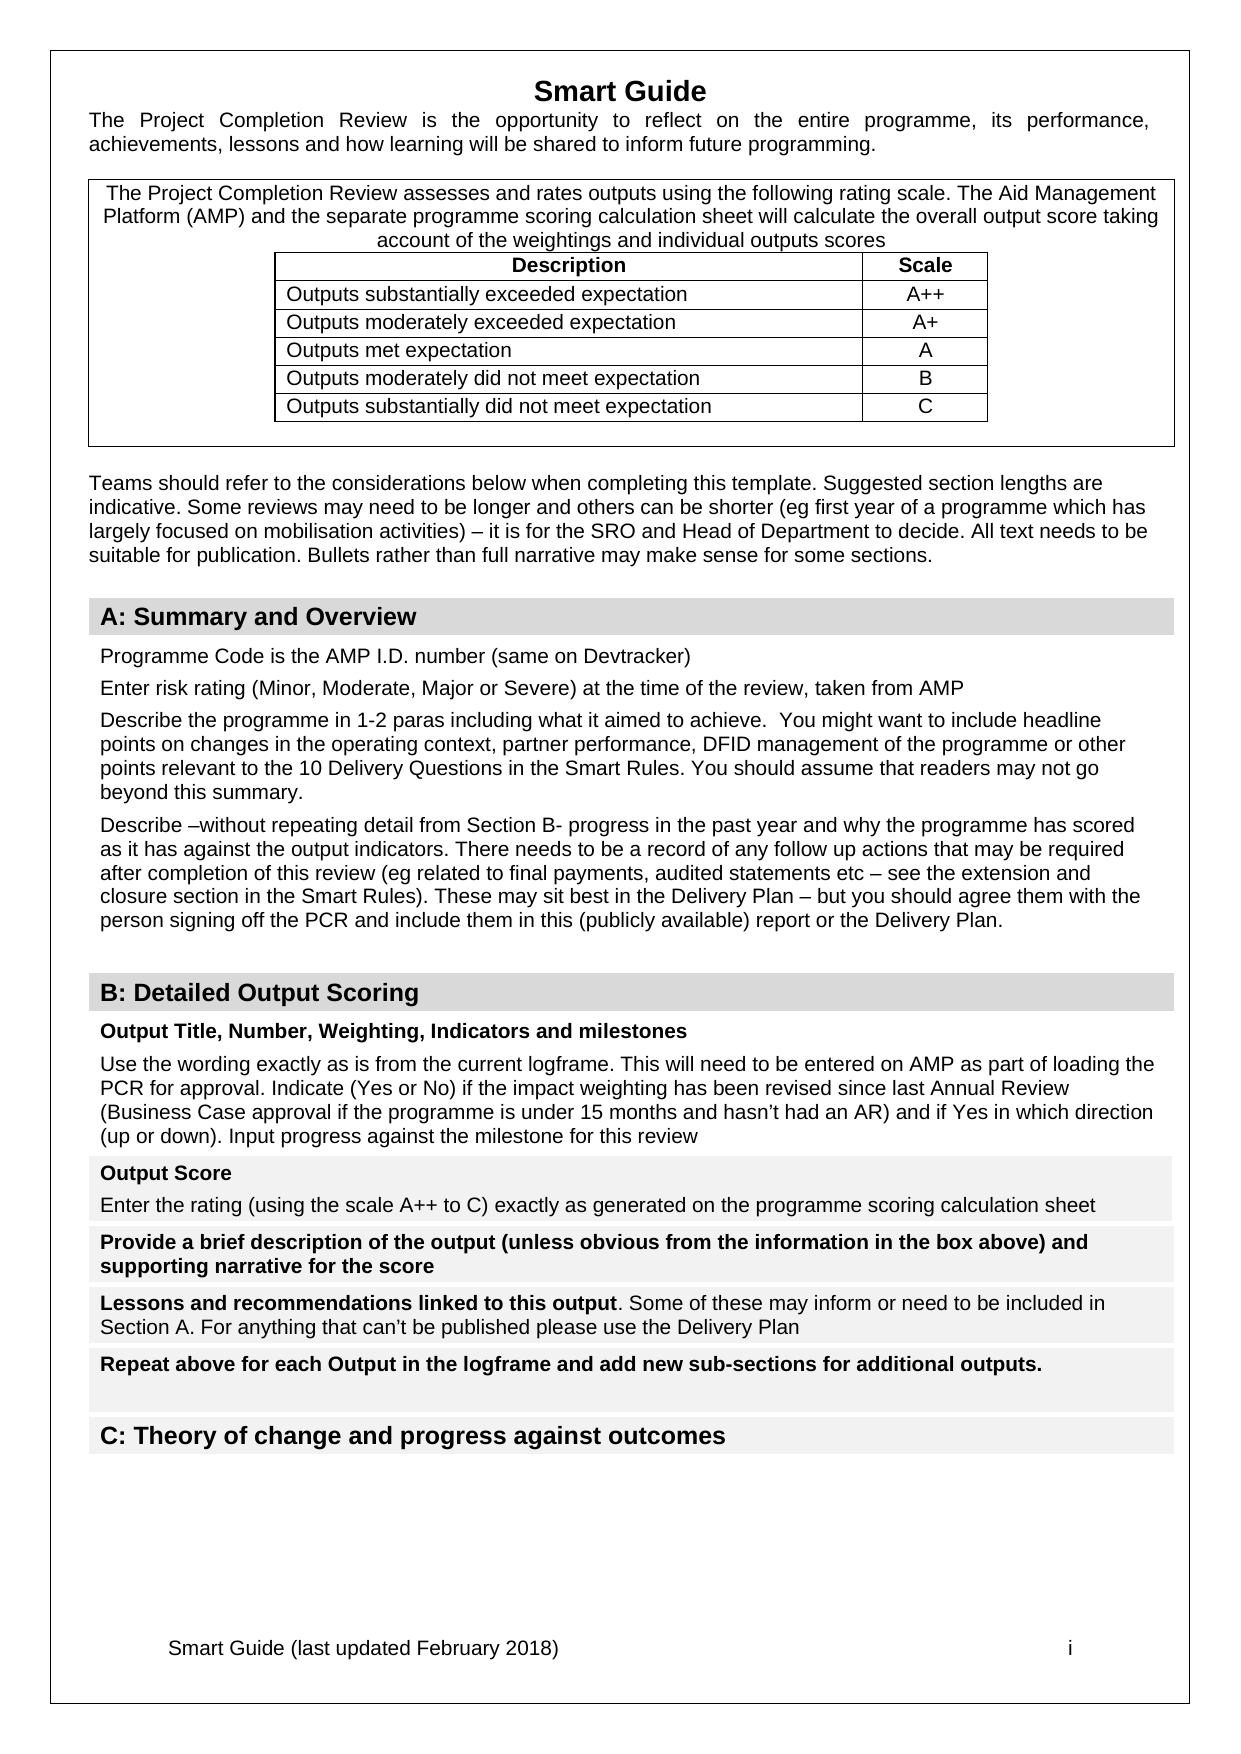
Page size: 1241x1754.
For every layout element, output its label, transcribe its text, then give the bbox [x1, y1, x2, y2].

subtitle Smart Guide [89, 74, 1152, 107]
table_header Scale [863, 253, 987, 280]
table_cell Output Score Enter the rating (using the scale A++ to C) exactly as generated on the programme scoring calculation sheet [89, 1156, 1172, 1221]
table_cell C [863, 394, 987, 421]
table_cell A++ [863, 281, 987, 308]
table_cell B: Detailed Output Scoring [89, 973, 1174, 1011]
table_cell Outputs moderately exceeded expectation [276, 310, 862, 337]
table_header Description [276, 253, 862, 280]
table_cell C: Theory of change and progress against outcomes [89, 1417, 1174, 1454]
table_cell Outputs substantially exceeded expectation [276, 281, 862, 308]
table_cell B [863, 366, 987, 393]
table_cell Outputs met expectation [276, 338, 862, 365]
table_cell A [863, 338, 987, 365]
table_header The Project Completion Review assesses and rates outputs using the following rating scale. The Aid Management Platform (AMP) and the separate programme scoring calculation sheet will calculate the overall output score taking account of the weightings and individual outputs scores [89, 180, 1174, 446]
table_cell Outputs substantially did not meet expectation [276, 394, 862, 421]
subtitle Teams should refer to the considerations below when completing this template. Suggested section lengths are indicative. Some reviews may need to be longer and others can be shorter (eg first year of a programme which has largely focused on mobilisation activities) – it is for the SRO and Head of Department to decide. All text needs to be suitable for publication. Bullets rather than full narrative may make sense for some sections. [89, 471, 1152, 567]
table_cell A+ [863, 310, 987, 337]
table_cell Outputs moderately did not meet expectation [276, 366, 862, 393]
table_cell Output Title, Number, Weighting, Indicators and milestones Use the wording exactly as is from the current logframe. This will need to be entered on AMP as part of loading the PCR for approval. Indicate (Yes or No) if the impact weighting has been revised since last Annual Review (Business Case approval if the programme is under 15 months and hasn’t had an AR) and if Yes in which direction (up or down). Input progress against the milestone for this review [89, 1015, 1174, 1152]
table_cell Provide a brief description of the output (unless obvious from the information in the box above) and supporting narrative for the score [89, 1226, 1174, 1282]
subtitle The Project Completion Review is the opportunity to reflect on the entire programme, its performance, achievements, lessons and how learning will be shared to inform future programming. [89, 107, 1152, 155]
table_cell Repeat above for each Output in the logframe and add new sub-sections for additional outputs. [89, 1348, 1174, 1412]
table_cell Programme Code is the AMP I.D. number (same on Devtracker) Enter risk rating (Minor, Moderate, Major or Severe) at the time of the review, taken from AMP Describe the programme in 1-2 paras including what it aimed to achieve. You might want to include headline points on changes in the operating context, partner performance, DFID management of the programme or other points relevant to the 10 Delivery Questions in the Smart Rules. You should assume that readers may not go beyond this summary. Describe –without repeating detail from Section B- progress in the past year and why the programme has scored as it has against the output indicators. There needs to be a record of any follow up actions that may be required after completion of this review (eg related to final payments, audited statements etc – see the extension and closure section in the Smart Rules). These may sit best in the Delivery Plan – but you should agree them with the person signing off the PCR and include them in this (publicly available) report or the Delivery Plan. [89, 640, 1174, 969]
table_cell Lessons and recommendations linked to this output. Some of these may inform or need to be included in Section A. For anything that can’t be published please use the Delivery Plan [89, 1287, 1174, 1343]
table_header A: Summary and Overview [89, 598, 1174, 635]
